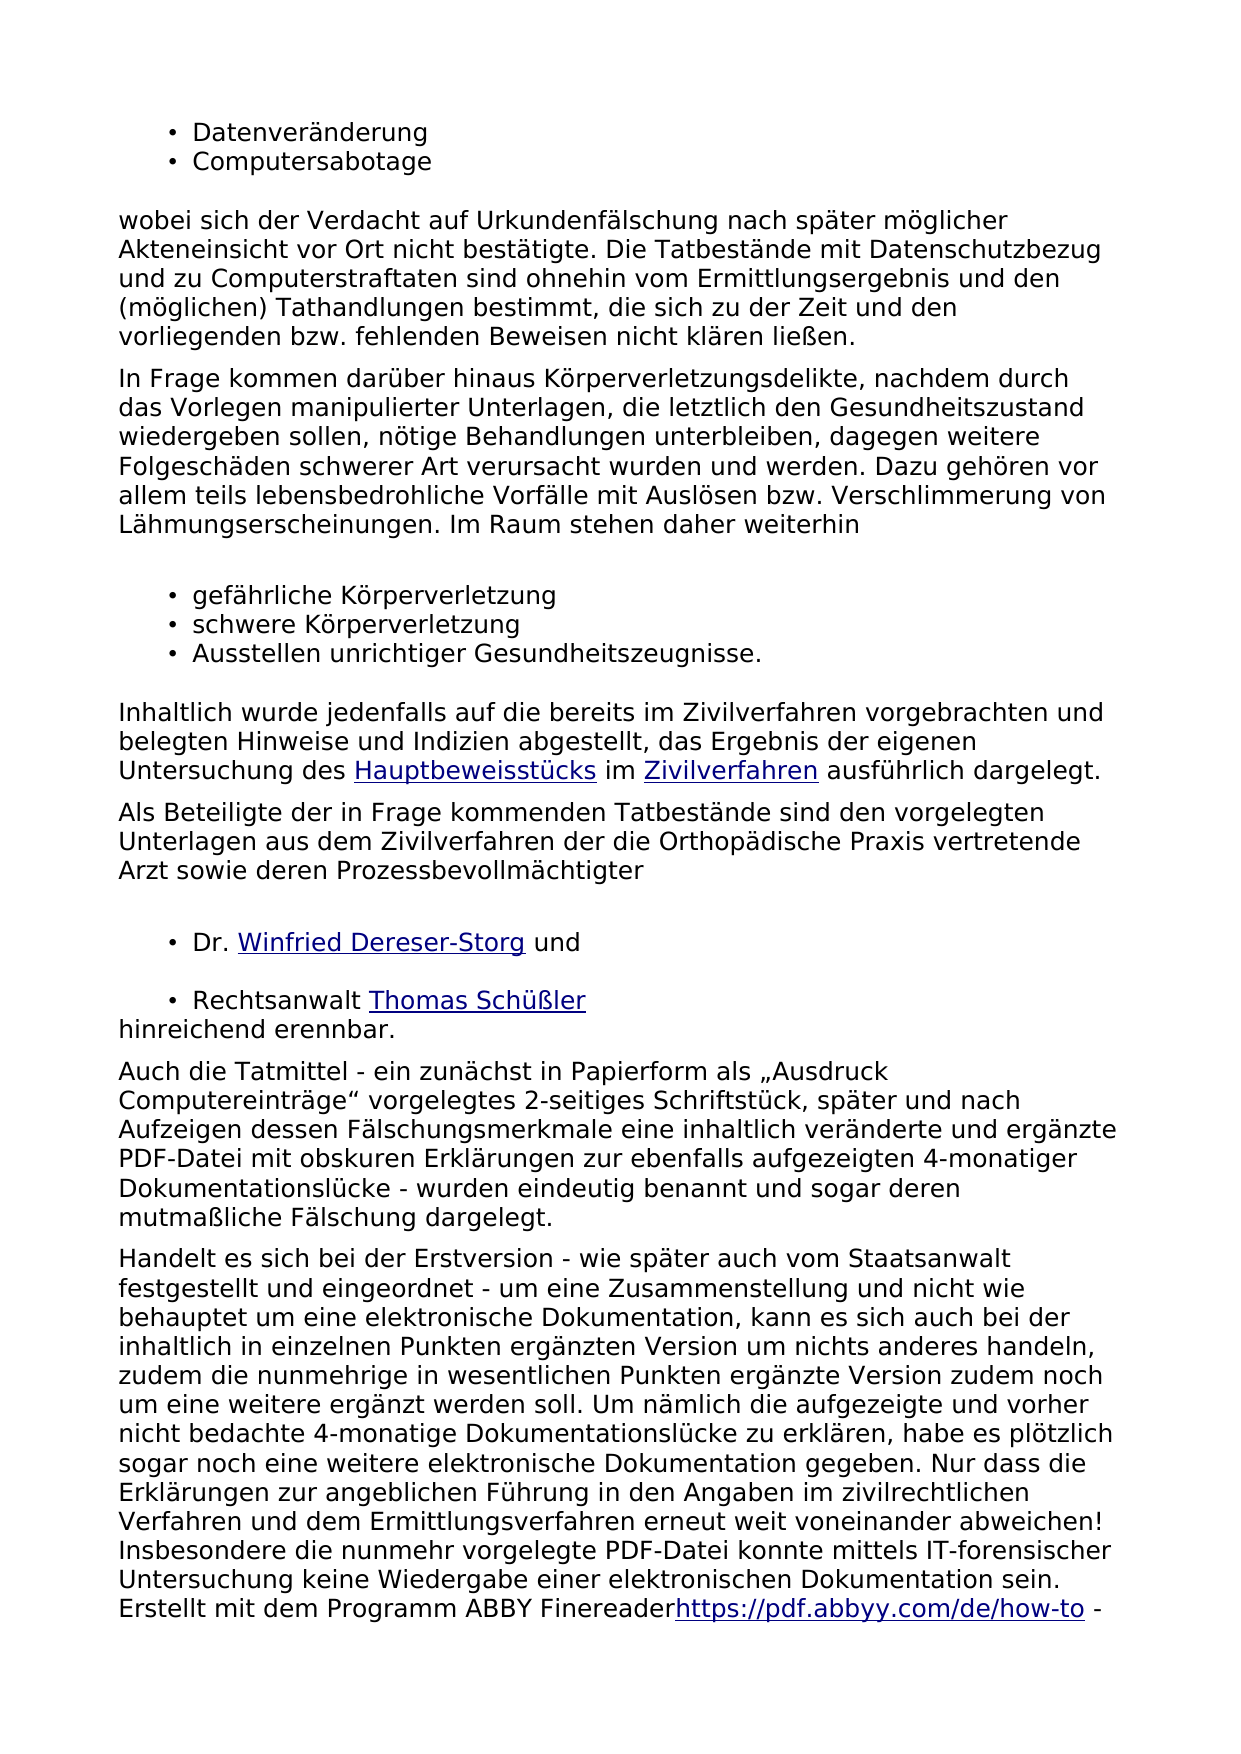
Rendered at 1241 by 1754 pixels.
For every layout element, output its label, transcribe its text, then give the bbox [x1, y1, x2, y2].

list Dr. Winfried Dereser-Storg und [177, 928, 1122, 957]
text Inhaltlich wurde jedenfalls auf die bereits im Zivilverfahren vorgebrachten und belegten Hinweise und Indizien abgestellt, das Ergebnis der eigenen Untersuchung des Hauptbeweisstücks im Zivilverfahren ausführlich dargelegt. [118, 698, 1122, 786]
list schwere Körperverletzung [177, 610, 1122, 639]
list Rechtsanwalt Thomas Schüßler [177, 986, 1122, 1016]
text hinreichend erennbar. [118, 1016, 1122, 1045]
list gefährliche Körperverletzung [177, 581, 1122, 610]
text Handelt es sich bei der Erstversion - wie später auch vom Staatsanwalt festgestellt und eingeordnet - um eine Zusammenstellung und nicht wie behauptet um eine elektronische Dokumentation, kann es sich auch bei der inhaltlich in einzelnen Punkten ergänzten Version um nichts anderes handeln, zudem die nunmehrige in wesentlichen Punkten ergänzte Version zudem noch um eine weitere ergänzt werden soll. Um nämlich die aufgezeigte und vorher nicht bedachte 4-monatige Dokumentationslücke zu erklären, habe es plötzlich sogar noch eine weitere elektronische Dokumentation gegeben. Nur dass die Erklärungen zur angeblichen Führung in den Angaben im zivilrechtlichen Verfahren und dem Ermittlungsverfahren erneut weit voneinander abweichen! Insbesondere die nunmehr vorgelegte PDF-Datei konnte mittels IT-forensischer Untersuchung keine Wiedergabe einer elektronischen Dokumentation sein. Erstellt mit dem Programm ABBY Finereaderhttps://pdf.abbyy.com/de/how-to [118, 1245, 1122, 1624]
text Auch die Tatmittel - ein zunächst in Papierform als „Ausdruck Computereinträge“ vorgelegtes 2-seitiges Schriftstück, später und nach Aufzeigen dessen Fälschungsmerkmale eine inhaltlich veränderte und ergänzte PDF-Datei mit obskuren Erklärungen zur ebenfalls aufgezeigten 4-monatiger Dokumentationslücke - wurden eindeutig benannt und sogar deren mutmaßliche Fälschung dargelegt. [118, 1057, 1122, 1232]
list Computersabotage [177, 147, 1122, 176]
text Als Beteiligte der in Frage kommenden Tatbestände sind den vorgelegten Unterlagen aus dem Zivilverfahren der die Orthopädische Praxis vertretende Arzt sowie deren Prozessbevollmächtigter [118, 798, 1122, 886]
list Ausstellen unrichtiger Gesundheitszeugnisse. [177, 639, 1122, 669]
text In Frage kommen darüber hinaus Körperverletzungsdelikte, nachdem durch das Vorlegen manipulierter Unterlagen, die letztlich den Gesundheitszustand wiedergeben sollen, nötige Behandlungen unterbleiben, dagegen weitere Folgeschäden schwerer Art verursacht wurden und werden. Dazu gehören vor allem teils lebensbedrohliche Vorfälle mit Auslösen bzw. Verschlimmerung von Lähmungserscheinungen. Im Raum stehen daher weiterhin [118, 364, 1122, 539]
list Datenveränderung [177, 118, 1122, 147]
text wobei sich der Verdacht auf Urkundenfälschung nach später möglicher Akteneinsicht vor Ort nicht bestätigte. Die Tatbestände mit Datenschutzbezug und zu Computerstraftaten sind ohnehin vom Ermittlungsergebnis und den (möglichen) Tathandlungen bestimmt, die sich zu der Zeit und den vorliegenden bzw. fehlenden Beweisen nicht klären ließen. [118, 206, 1122, 352]
